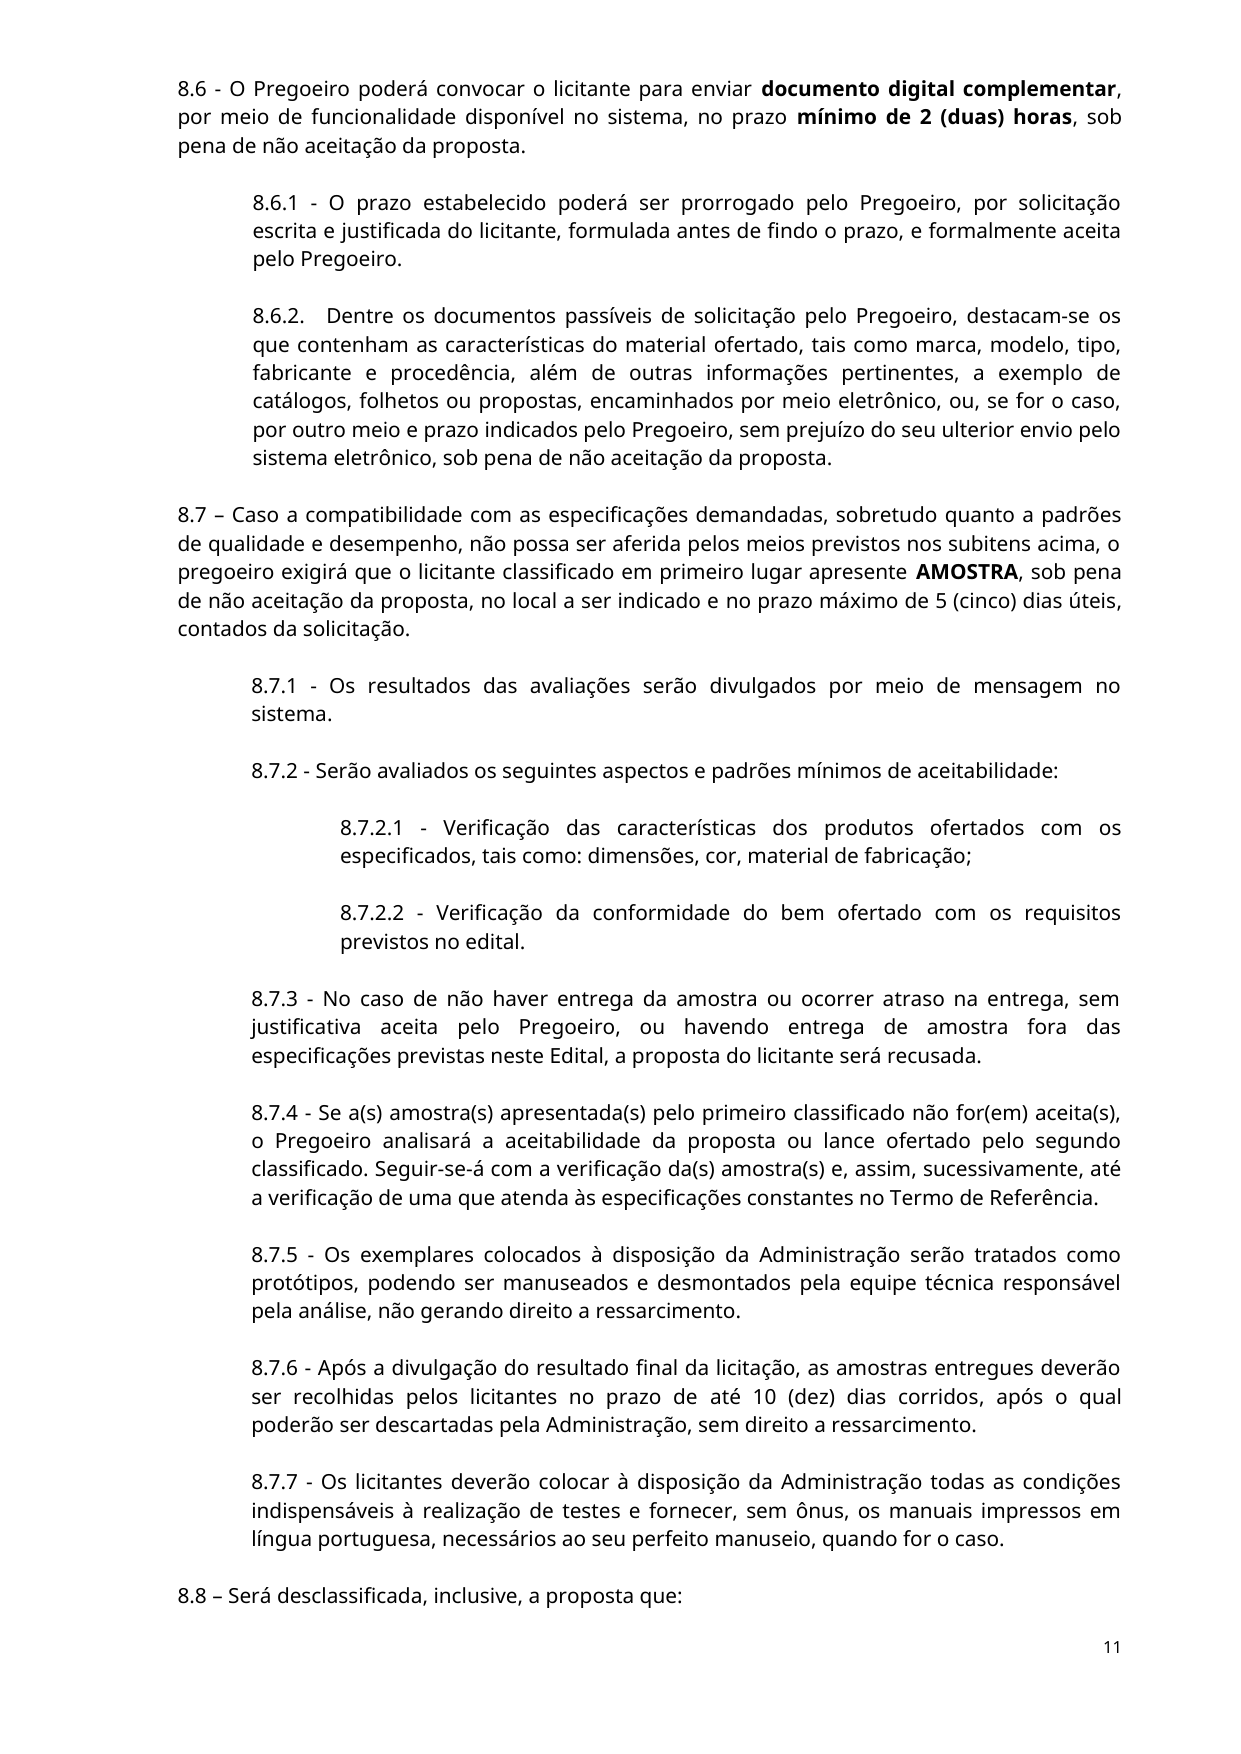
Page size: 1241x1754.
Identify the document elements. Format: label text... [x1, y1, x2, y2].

text 8.8 – Será desclassificada, inclusive, a proposta que: [177, 1581, 1122, 1609]
text 8.6.2. Dentre os documentos passíveis de solicitação pelo Pregoeiro, destacam-se os que contenham as características do material ofertado, tais como marca, modelo, tipo, fabricante e procedência, além de outras informações pertinentes, a exemplo de catálogos, folhetos ou propostas, encaminhados por meio eletrônico, ou, se for o caso, por outro meio e prazo indicados pelo Pregoeiro, sem prejuízo do seu ulterior envio pelo sistema eletrônico, sob pena de não aceitação da proposta. [252, 301, 1122, 472]
text 8.7.6 - Após a divulgação do resultado final da licitação, as amostras entregues deverão ser recolhidas pelos licitantes no prazo de até 10 (dez) dias corridos, após o qual poderão ser descartadas pela Administração, sem direito a ressarcimento. [251, 1353, 1122, 1439]
text 8.7.7 - Os licitantes deverão colocar à disposição da Administração todas as condições indispensáveis à realização de testes e fornecer, sem ônus, os manuais impressos em língua portuguesa, necessários ao seu perfeito manuseio, quando for o caso. [251, 1467, 1122, 1553]
text 8.7.3 - No caso de não haver entrega da amostra ou ocorrer atraso na entrega, sem justificativa aceita pelo Pregoeiro, ou havendo entrega de amostra fora das especificações previstas neste Edital, a proposta do licitante será recusada. [251, 984, 1122, 1069]
list 8.7 – Caso a compatibilidade com as especificações demandadas, sobretudo quanto a padrões de qualidade e desempenho, não possa ser aferida pelos meios previstos nos subitens acima, o pregoeiro exigirá que o licitante classificado em primeiro lugar apresente AMOSTRA, sob pena de não aceitação da proposta, no local a ser indicado e no prazo máximo de 5 (cinco) dias úteis, contados da solicitação. [177, 500, 1122, 643]
text 8.7.4 - Se a(s) amostra(s) apresentada(s) pelo primeiro classificado não for(em) aceita(s), o Pregoeiro analisará a aceitabilidade da proposta ou lance ofertado pelo segundo classificado. Seguir-se-á com a verificação da(s) amostra(s) e, assim, sucessivamente, até a verificação de uma que atenda às especificações constantes no Termo de Referência. [251, 1098, 1122, 1211]
text 8.7.2 - Serão avaliados os seguintes aspectos e padrões mínimos de aceitabilidade: [251, 756, 1122, 785]
text 8.7.2.2 - Verificação da conformidade do bem ofertado com os requisitos previstos no edital. [340, 898, 1122, 955]
text 8.6.1 - O prazo estabelecido poderá ser prorrogado pelo Pregoeiro, por solicitação escrita e justificada do licitante, formulada antes de findo o prazo, e formalmente aceita pelo Pregoeiro. [252, 188, 1122, 273]
text 8.7.5 - Os exemplares colocados à disposição da Administração serão tratados como protótipos, podendo ser manuseados e desmontados pela equipe técnica responsável pela análise, não gerando direito a ressarcimento. [251, 1240, 1122, 1325]
text 8.6 - O Pregoeiro poderá convocar o licitante para enviar documento digital complementar, por meio de funcionalidade disponível no sistema, no prazo mínimo de 2 (duas) horas, sob pena de não aceitação da proposta. [177, 74, 1122, 159]
text 8.7.1 - Os resultados das avaliações serão divulgados por meio de mensagem no sistema. [251, 671, 1122, 728]
text 8.7.2.1 - Verificação das características dos produtos ofertados com os especificados, tais como: dimensões, cor, material de fabricação; [340, 813, 1122, 870]
